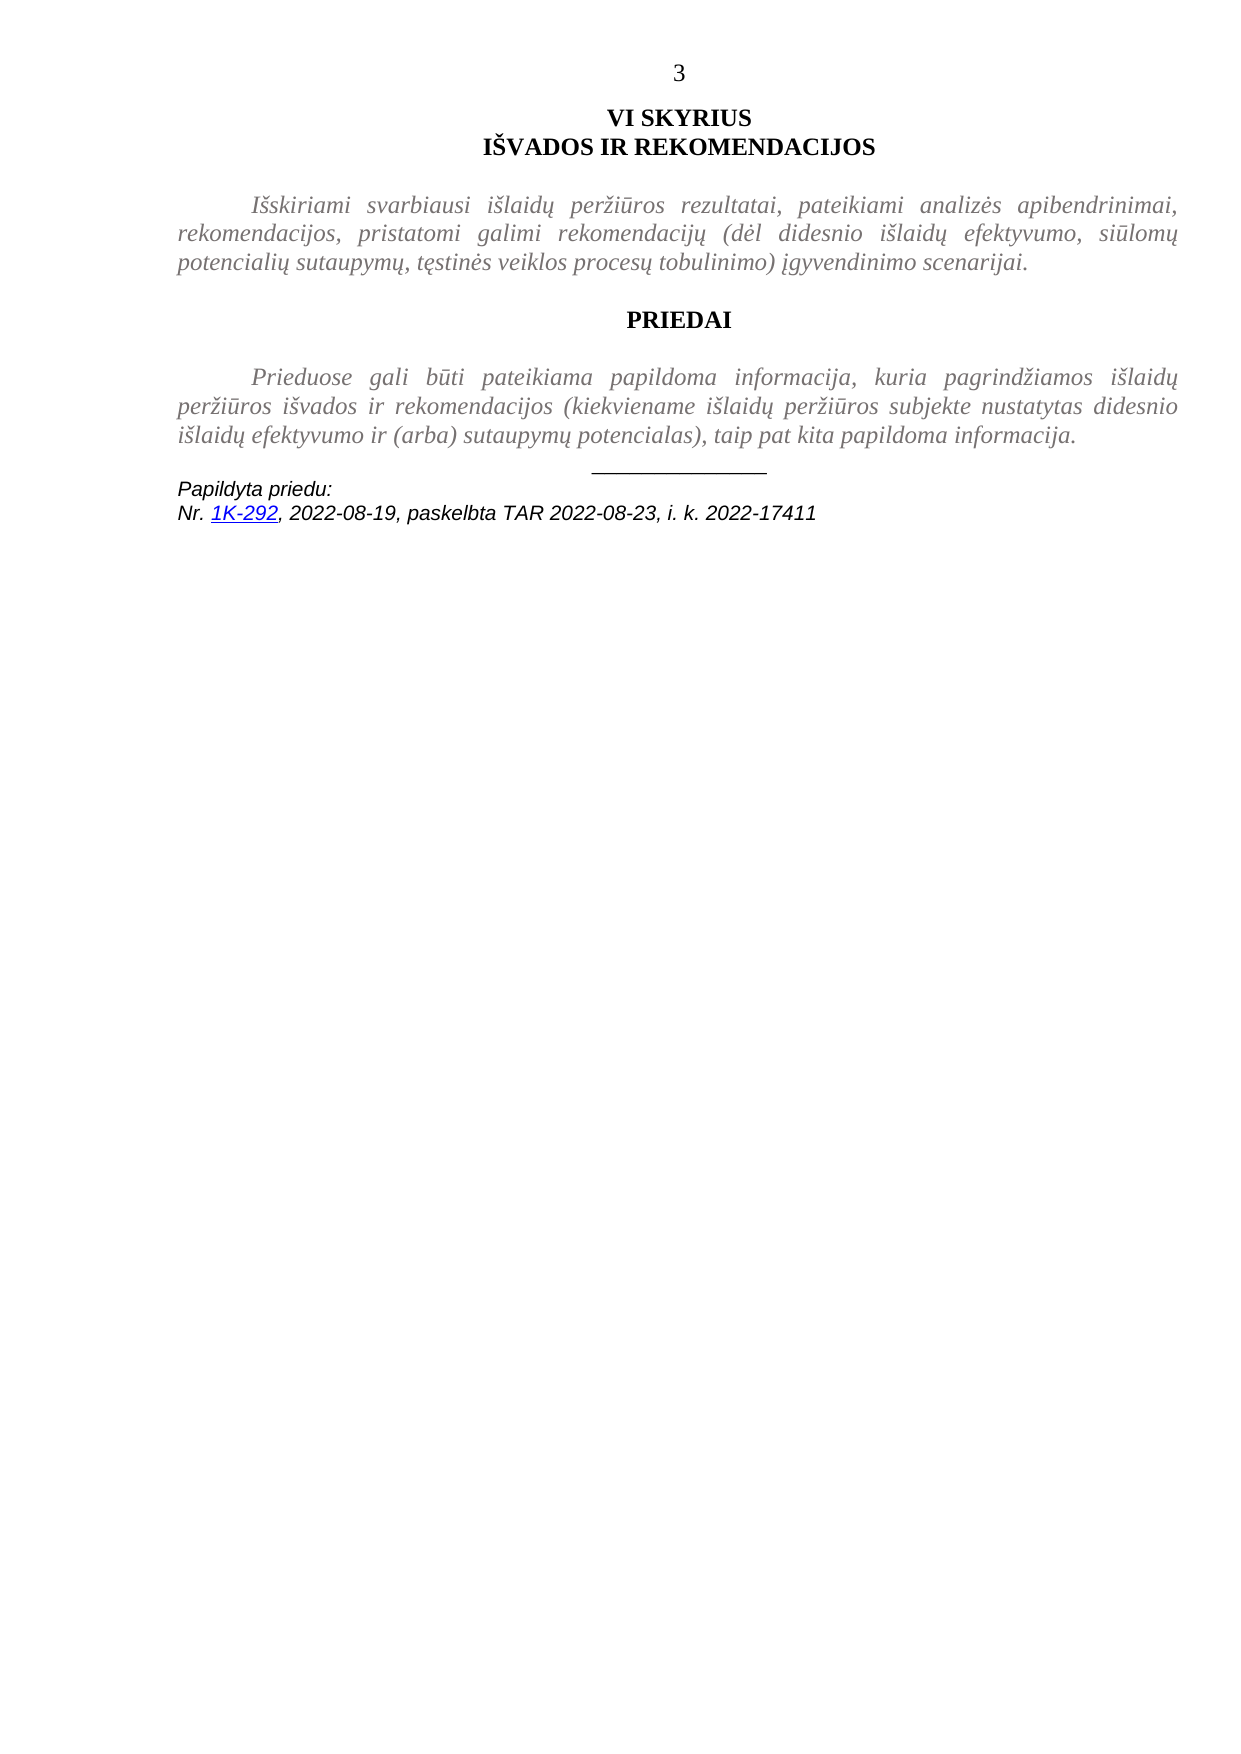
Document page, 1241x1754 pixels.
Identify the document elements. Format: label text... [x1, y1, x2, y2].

text Išskiriami svarbiausi išlaidų peržiūros rezultatai, pateikiami analizės apibendrinimai, rekomendacijos, pristatomi galimi rekomendacijų (dėl didesnio išlaidų efektyvumo, siūlomų potencialių sutaupymų, tęstinės veiklos procesų tobulinimo) įgyvendinimo scenarijai. [177, 190, 1181, 276]
text Nr. 1K-292, 2022-08-19, paskelbta TAR 2022-08-23, i. k. 2022-17411 [177, 501, 1181, 525]
text IŠVADOS IR REKOMENDACIJOS [177, 132, 1181, 161]
text ______________ [177, 448, 1181, 477]
text Papildyta priedu: [177, 477, 1181, 501]
text Prieduose gali būti pateikiama papildoma informacija, kuria pagrindžiamos išlaidų peržiūros išvados ir rekomendacijos (kiekviename išlaidų peržiūros subjekte nustatytas didesnio išlaidų efektyvumo ir (arba) sutaupymų potencialas), taip pat kita papildoma informacija. [177, 362, 1181, 448]
text VI SKYRIUS [177, 103, 1181, 132]
text PRIEDAI [177, 305, 1181, 333]
